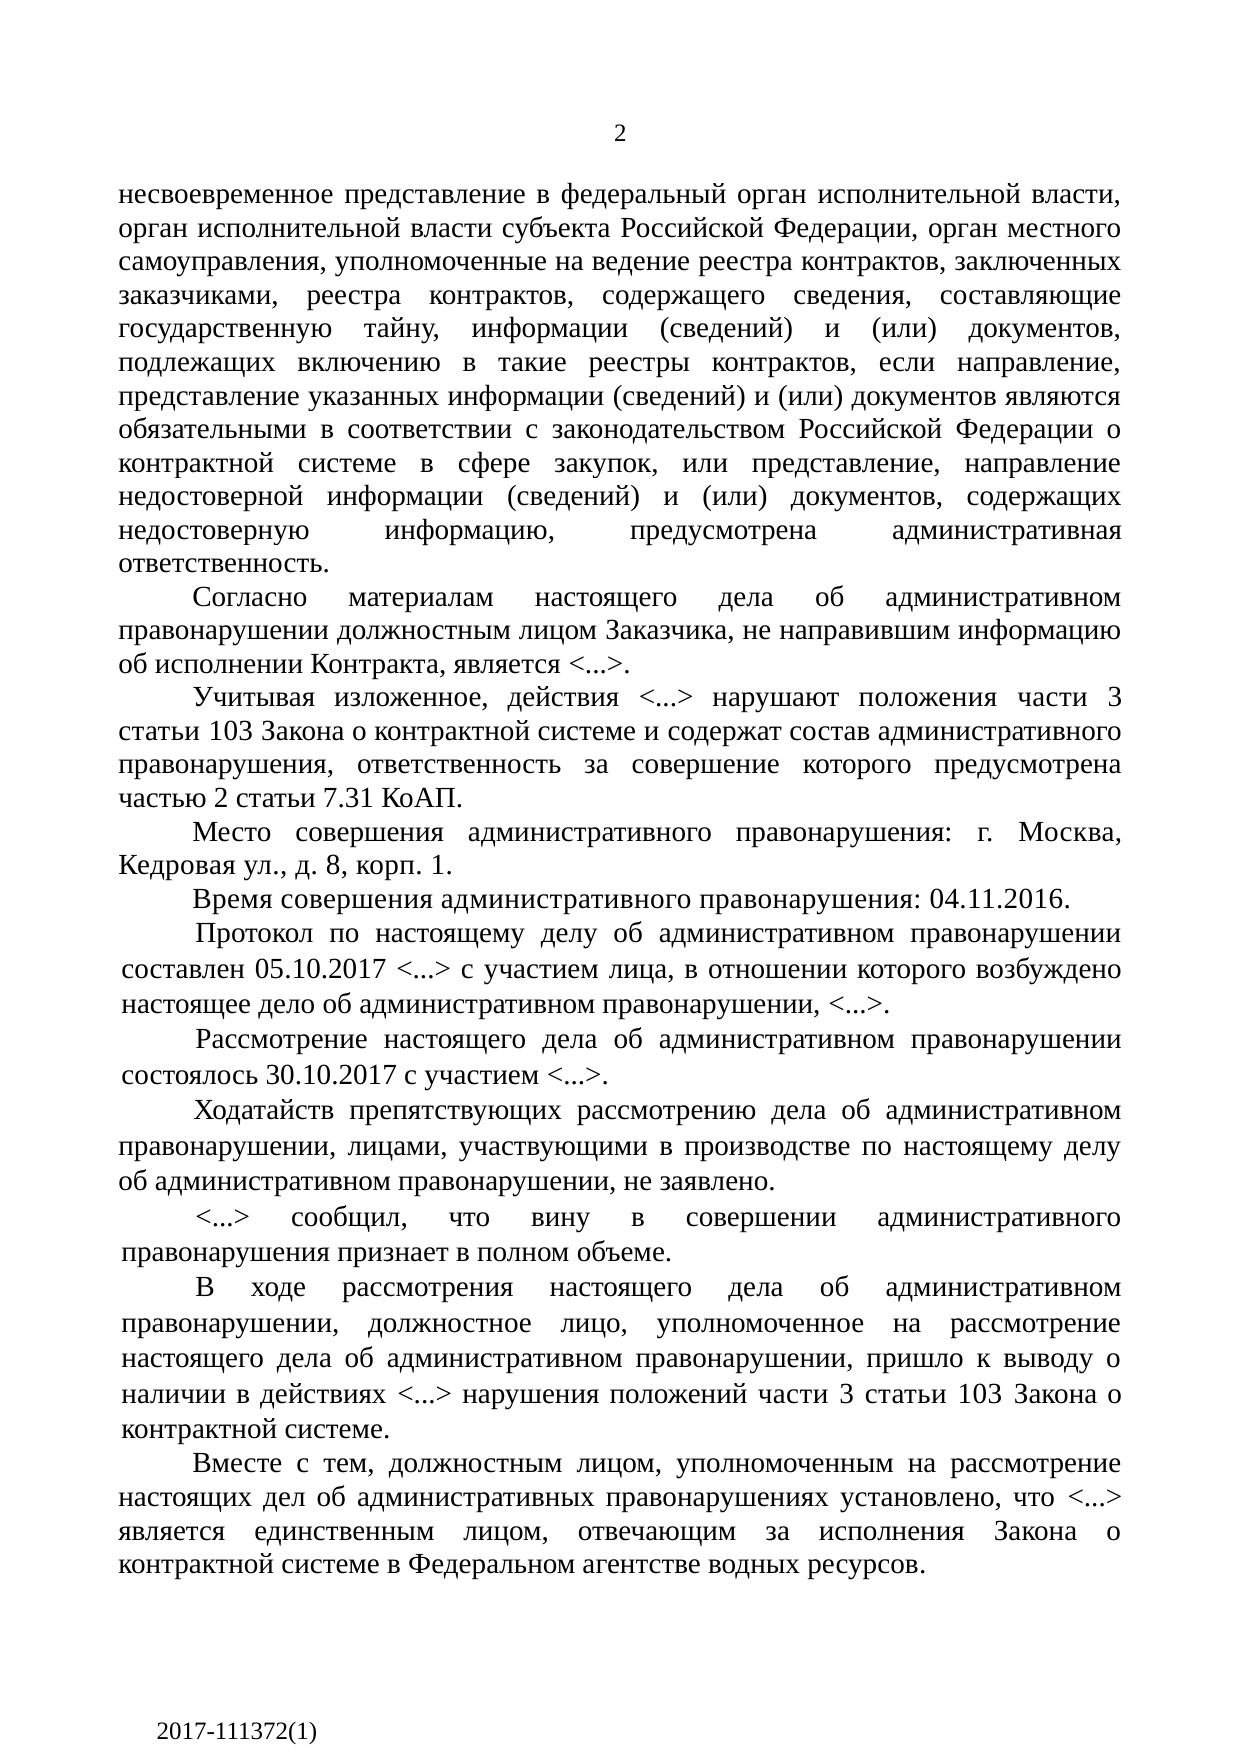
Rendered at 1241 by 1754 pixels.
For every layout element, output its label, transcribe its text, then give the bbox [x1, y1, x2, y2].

text Рассмотрение настоящего дела об административном правонарушении состоялось 30.10.2017 с участием <...>. [121, 1021, 1122, 1091]
text Учитывая изложенное, действия <...> нарушают положения части 3 статьи 103 Закона о контрактной системе и содержат состав административного правонарушения, ответственность за совершение которого предусмотрена частью 2 статьи 7.31 КоАП. [118, 679, 1122, 814]
text Протокол по настоящему делу об административном правонарушении составлен 05.10.2017 <...> с участием лица, в отношении которого возбуждено настоящее дело об административном правонарушении, <...>. [121, 914, 1122, 1021]
text Место совершения административного правонарушения: г. Москва, Кедровая ул., д. 8, корп. 1. [118, 814, 1122, 881]
text Согласно материалам настоящего дела об административном правонарушении должностным лицом Заказчика, не направившим информацию об исполнении Контракта, является <...>. [118, 579, 1122, 679]
text Вместе с тем, должностным лицом, уполномоченным на рассмотрение настоящих дел об административных правонарушениях установлено, что <...> является единственным лицом, отвечающим за исполнения Закона о контрактной системе в Федеральном агентстве водных ресурсов. [118, 1446, 1122, 1580]
text несвоевременное представление в федеральный орган исполнительной власти, орган исполнительной власти субъекта Российской Федерации, орган местного самоуправления, уполномоченные на ведение реестра контрактов, заключенных заказчиками, реестра контрактов, содержащего сведения, составляющие государственную тайну, информации (сведений) и (или) документов, подлежащих включению в такие реестры контрактов, если направление, представление указанных информации (сведений) и (или) документов являются обязательными в соответствии с законодательством Российской Федерации о контрактной системе в сфере закупок, или представление, направление недостоверной информации (сведений) и (или) документов, содержащих недостоверную информацию, предусмотрена административная ответственность. [118, 176, 1122, 579]
text <...> сообщил, что вину в совершении административного правонарушения признает в полном объеме. [121, 1198, 1122, 1268]
text Ходатайств препятствующих рассмотрению дела об административном правонарушении, лицами, участвующими в производстве по настоящему делу об административном правонарушении, не заявлено. [118, 1091, 1122, 1198]
text В ходе рассмотрения настоящего дела об административном правонарушении, должностное лицо, уполномоченное на рассмотрение настоящего дела об административном правонарушении, пришло к выводу о наличии в действиях <...> нарушения положений части 3 статьи 103 Закона о контрактной системе. [121, 1268, 1122, 1446]
text Время совершения административного правонарушения: 04.11.2016. [118, 881, 1122, 914]
